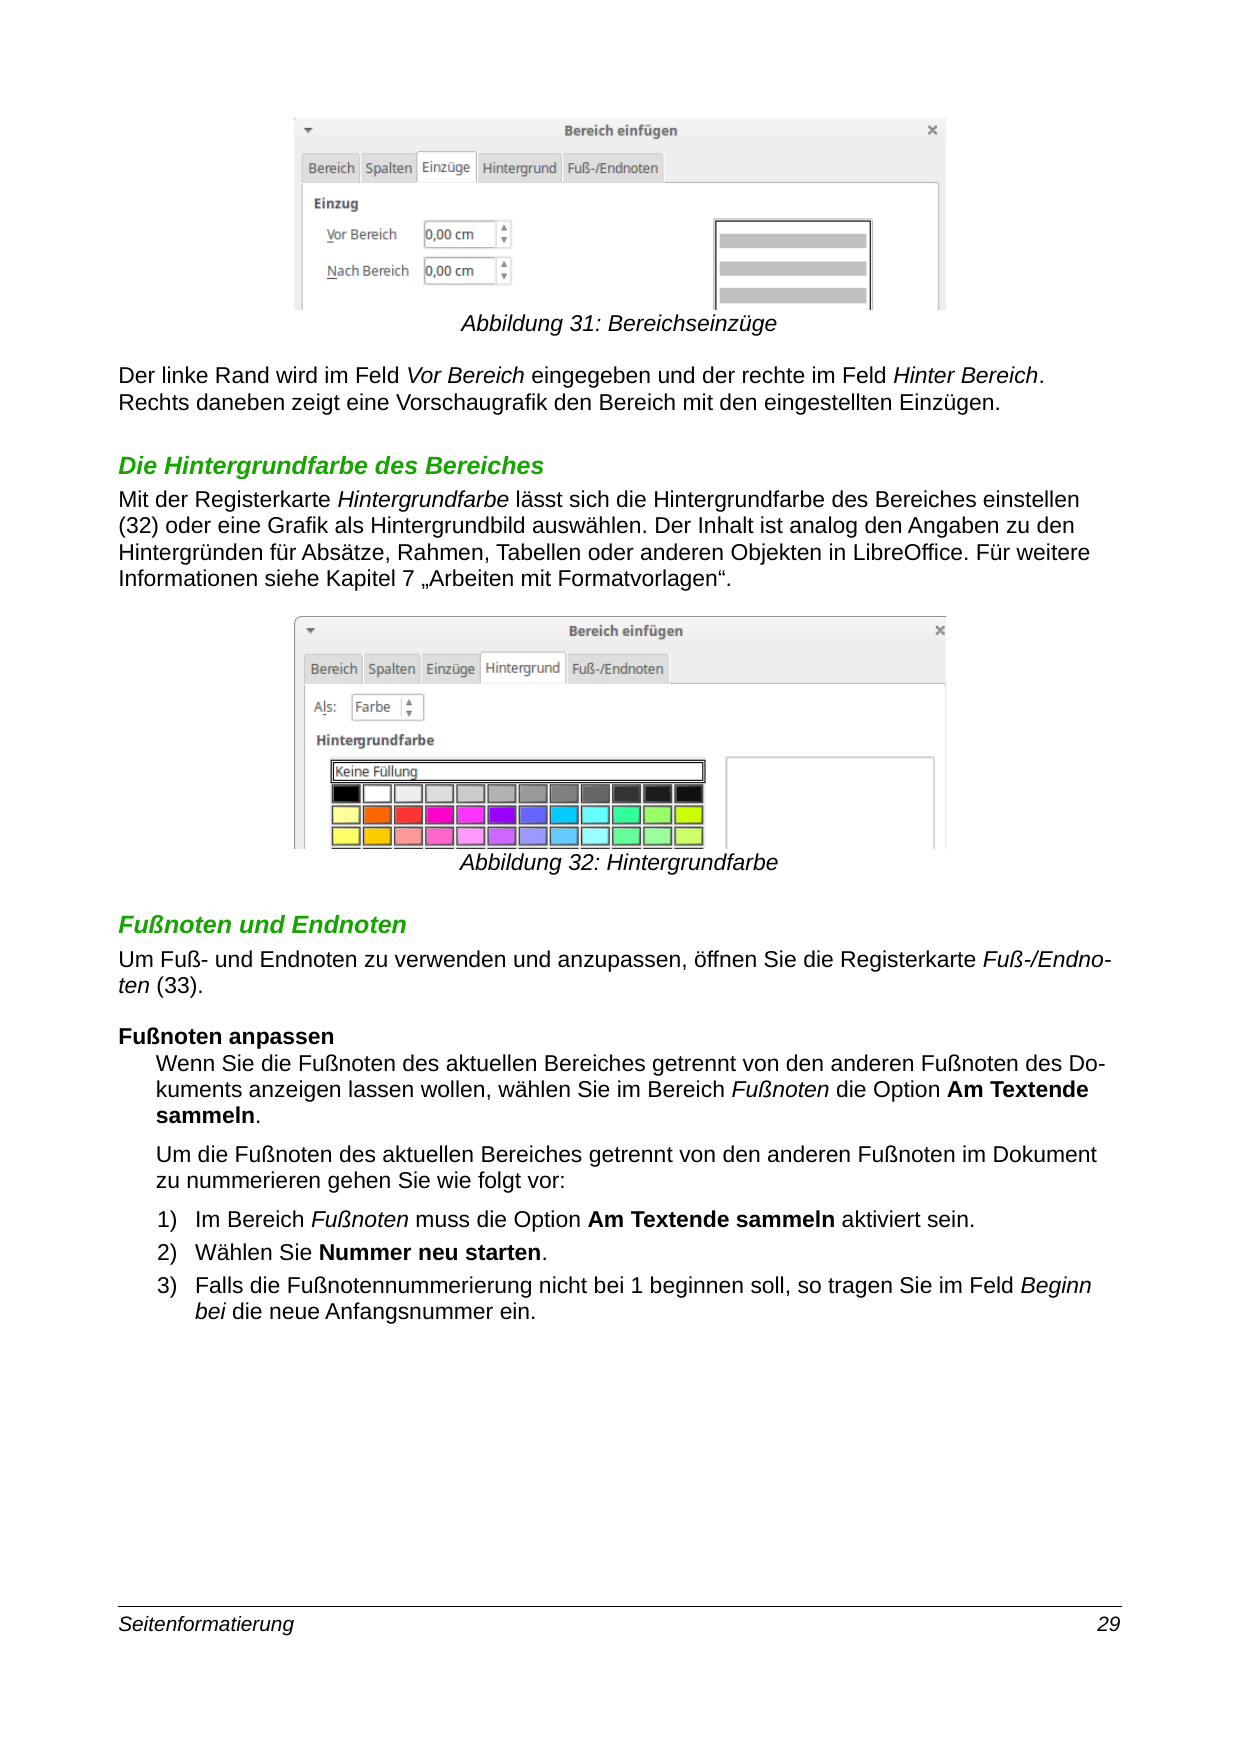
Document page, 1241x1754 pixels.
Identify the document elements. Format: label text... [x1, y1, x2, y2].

list Falls die Fußnotennummerierung nicht bei 1 beginnen soll, so tragen Sie im Feld Beginn bei die neue Anfangsnummer ein. [177, 1272, 1122, 1324]
text Wenn Sie die Fußnoten des aktuellen Bereiches getrennt von den anderen Fußnoten des Do­kuments anzeigen lassen wollen, wählen Sie im Bereich Fußnoten die Option Am Textende sammeln. [156, 1049, 1122, 1129]
text Um die Fußnoten des aktuellen Bereiches getrennt von den anderen Fußnoten im Dokument zu nummerieren gehen Sie wie folgt vor: [156, 1141, 1122, 1194]
text Abbildung 32: Hintergrundfarbe [294, 849, 946, 875]
text Der linke Rand wird im Feld Vor Bereich eingegeben und der rechte im Feld Hinter Bereich. Rechts daneben zeigt eine Vorschaugrafik den Bereich mit den eingestellten Einzügen. [118, 362, 1122, 415]
subtitle Fußnoten und Endnoten [118, 910, 1122, 939]
text Mit der Registerkarte Hintergrundfarbe lässt sich die Hintergrundfarbe des Bereiches einstellen (Abbildung 32) oder eine Grafik als Hintergrundbild auswählen. Der Inhalt ist analog den Angaben zu den Hintergründen für Absätze, Rahmen, Tabellen oder anderen Objekten in LibreOffice. Für weitere Informationen siehe Kapitel 7 „Arbeiten mit Formatvorlagen“. [118, 486, 1122, 591]
text Abbildung 31: Bereichseinzüge [294, 310, 946, 336]
text Um Fuß- und Endnoten zu verwenden und anzupassen, öffnen Sie die Registerkarte Fuß-/Endno­ten (Abbildung 33). [118, 946, 1122, 998]
list Im Bereich Fußnoten muss die Option Am Textende sammeln aktiviert sein. [177, 1206, 1122, 1233]
subtitle Die Hintergrundfarbe des Bereiches [118, 451, 1122, 479]
picture [294, 616, 947, 849]
text Fußnoten anpassen [118, 1023, 1122, 1049]
list Wählen Sie Nummer neu starten. [177, 1239, 1122, 1265]
picture [294, 118, 947, 310]
